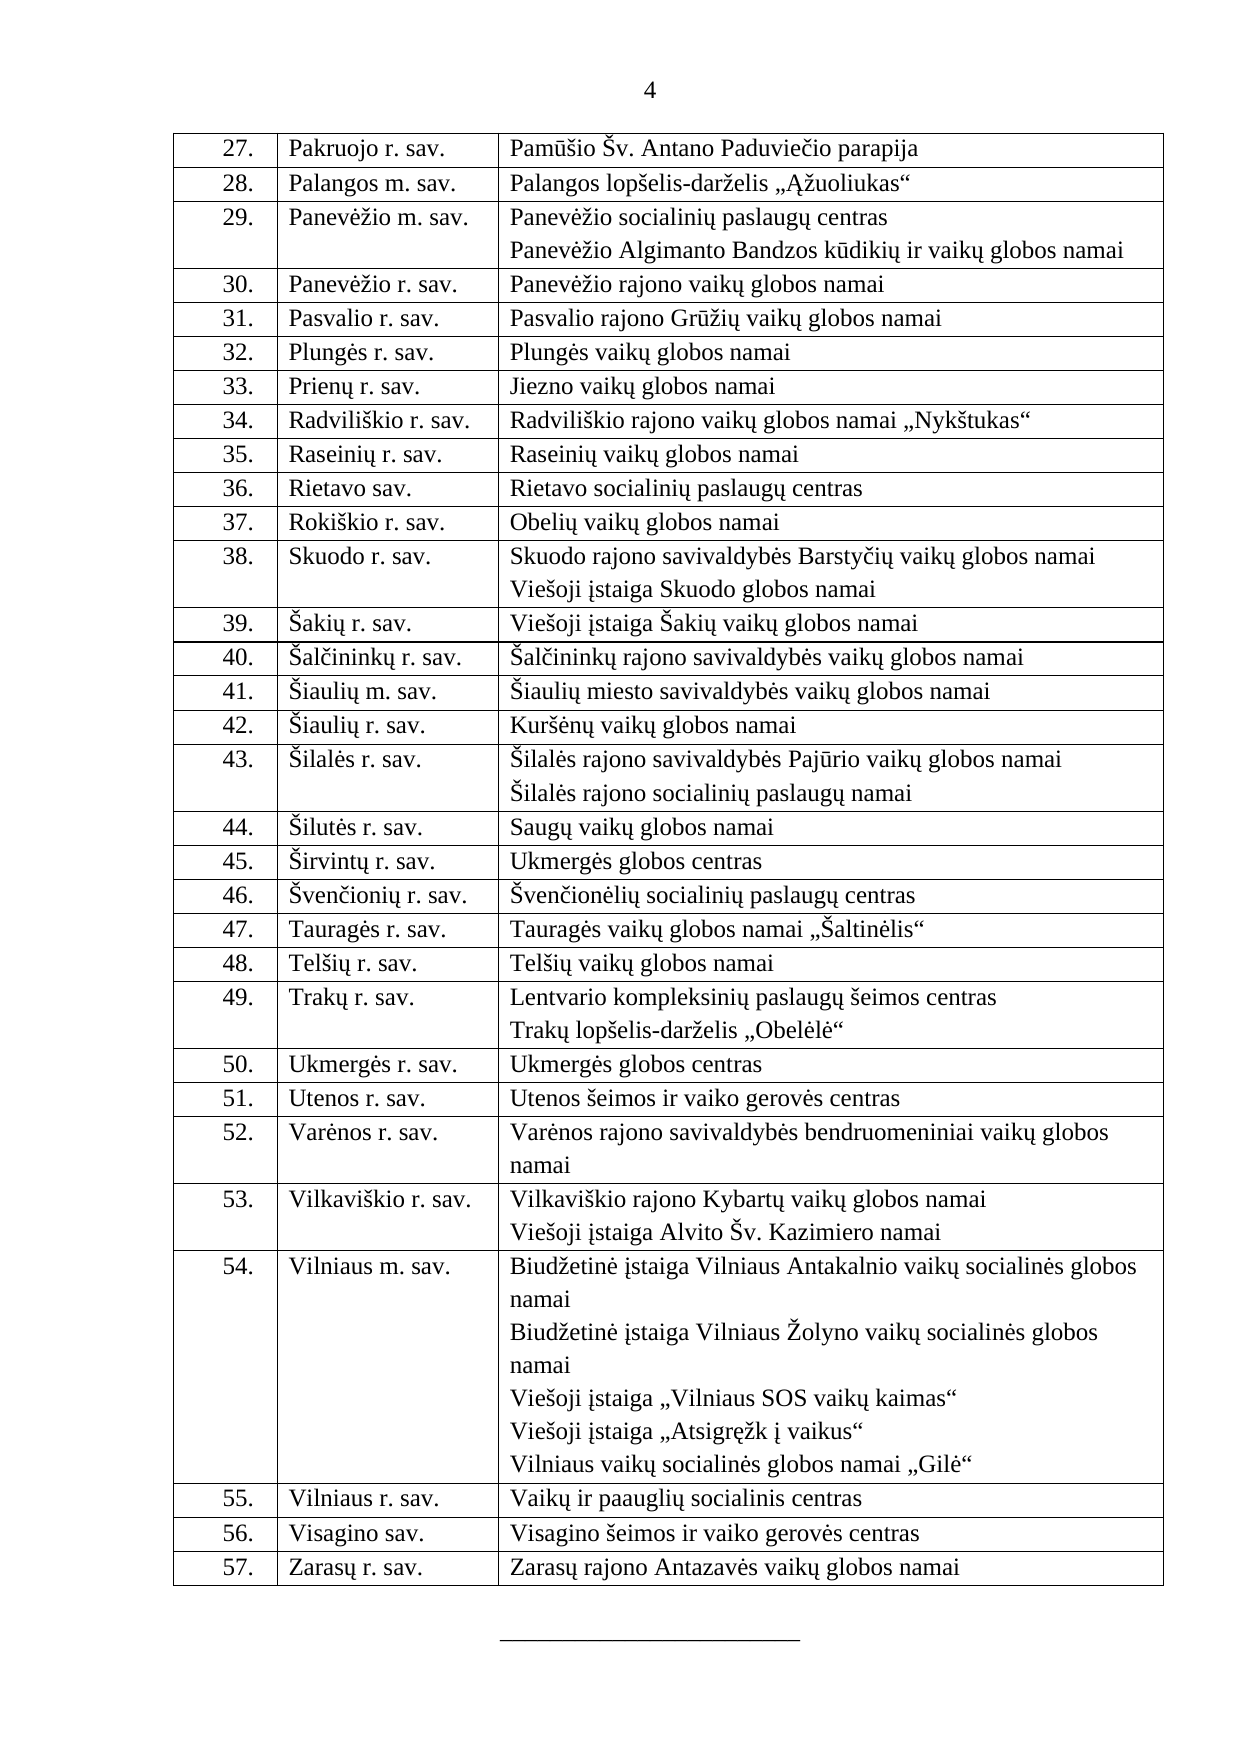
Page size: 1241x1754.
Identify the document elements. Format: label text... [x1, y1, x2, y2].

table_cell Raseinių vaikų globos namai [499, 439, 1163, 472]
table_cell 43. [174, 745, 277, 811]
table_cell Pamūšio Šv. Antano Paduviečio parapija [499, 134, 1163, 167]
table_cell 51. [174, 1083, 277, 1116]
table_cell 28. [174, 168, 277, 201]
table_cell Tauragės r. sav. [278, 914, 498, 947]
table_cell 30. [174, 269, 277, 302]
table_cell Vilniaus r. sav. [278, 1484, 498, 1517]
table_cell Švenčionėlių socialinių paslaugų centras [499, 880, 1163, 913]
table_cell 32. [174, 337, 277, 370]
table_cell Skuodo rajono savivaldybės Barstyčių vaikų globos namai Viešoji įstaiga Skuodo globos namai [499, 541, 1163, 607]
table_cell Panevėžio socialinių paslaugų centras Panevėžio Algimanto Bandzos kūdikių ir vaikų globos namai [499, 202, 1163, 268]
table_cell 31. [174, 303, 277, 336]
table_cell 29. [174, 202, 277, 268]
table_cell Kuršėnų vaikų globos namai [499, 711, 1163, 743]
table_cell Ukmergės globos centras [499, 846, 1163, 879]
table_cell 40. [174, 643, 277, 675]
table_cell Telšių vaikų globos namai [499, 948, 1163, 981]
table_cell Šilalės r. sav. [278, 745, 498, 811]
table_cell Zarasų rajono Antazavės vaikų globos namai [499, 1552, 1163, 1585]
table_cell 44. [174, 812, 277, 845]
table_cell Biudžetinė įstaiga Vilniaus Antakalnio vaikų socialinės globos namai Biudžetinė įstaiga Vilniaus Žolyno vaikų socialinės globos namai Viešoji įstaiga „Vilniaus SOS vaikų kaimas“ Viešoji įstaiga „Atsigręžk į vaikus“ Vilniaus vaikų socialinės globos namai „Gilė“ [499, 1251, 1163, 1482]
table_cell Palangos m. sav. [278, 168, 498, 201]
table_cell 42. [174, 711, 277, 743]
table_cell 45. [174, 846, 277, 879]
table_cell 55. [174, 1484, 277, 1517]
table_cell Plungės vaikų globos namai [499, 337, 1163, 370]
table_cell Šiaulių miesto savivaldybės vaikų globos namai [499, 676, 1163, 709]
table_cell Vilkaviškio r. sav. [278, 1184, 498, 1250]
table_cell 27. [174, 134, 277, 167]
table_cell Raseinių r. sav. [278, 439, 498, 472]
table_cell 49. [174, 982, 277, 1048]
table_cell Skuodo r. sav. [278, 541, 498, 607]
table_cell Viešoji įstaiga Šakių vaikų globos namai [499, 608, 1163, 641]
table_cell Radviliškio r. sav. [278, 405, 498, 438]
table_cell Panevėžio rajono vaikų globos namai [499, 269, 1163, 302]
table_cell Šilalės rajono savivaldybės Pajūrio vaikų globos namai Šilalės rajono socialinių paslaugų namai [499, 745, 1163, 811]
table_cell Švenčionių r. sav. [278, 880, 498, 913]
table_cell 37. [174, 507, 277, 540]
table_cell Šiaulių m. sav. [278, 676, 498, 709]
table_cell Šakių r. sav. [278, 608, 498, 641]
table_cell 33. [174, 371, 277, 404]
table_cell Ukmergės r. sav. [278, 1049, 498, 1082]
table_cell Pasvalio r. sav. [278, 303, 498, 336]
table_cell Lentvario kompleksinių paslaugų šeimos centras Trakų lopšelis-darželis „Obelėlė“ [499, 982, 1163, 1048]
table_cell Panevėžio m. sav. [278, 202, 498, 268]
table_cell Plungės r. sav. [278, 337, 498, 370]
table_cell 41. [174, 676, 277, 709]
table_cell Visagino sav. [278, 1518, 498, 1551]
table_cell Saugų vaikų globos namai [499, 812, 1163, 845]
table_cell Širvintų r. sav. [278, 846, 498, 879]
table_cell 39. [174, 608, 277, 641]
table_cell 50. [174, 1049, 277, 1082]
table_cell 53. [174, 1184, 277, 1250]
table_cell Ukmergės globos centras [499, 1049, 1163, 1082]
table_cell Šalčininkų r. sav. [278, 643, 498, 675]
table_cell Palangos lopšelis-darželis „Ąžuoliukas“ [499, 168, 1163, 201]
table_cell Vilkaviškio rajono Kybartų vaikų globos namai Viešoji įstaiga Alvito Šv. Kazimiero namai [499, 1184, 1163, 1250]
table_cell 57. [174, 1552, 277, 1585]
table_cell Utenos r. sav. [278, 1083, 498, 1116]
table_cell Obelių vaikų globos namai [499, 507, 1163, 540]
table_cell 35. [174, 439, 277, 472]
table_cell Pasvalio rajono Grūžių vaikų globos namai [499, 303, 1163, 336]
table_cell Radviliškio rajono vaikų globos namai „Nykštukas“ [499, 405, 1163, 438]
table_cell 54. [174, 1251, 277, 1482]
table_cell Varėnos r. sav. [278, 1117, 498, 1183]
table_cell Rokiškio r. sav. [278, 507, 498, 540]
table_cell Vilniaus m. sav. [278, 1251, 498, 1482]
table_cell 34. [174, 405, 277, 438]
table_cell Prienų r. sav. [278, 371, 498, 404]
table_cell 47. [174, 914, 277, 947]
table_cell Visagino šeimos ir vaiko gerovės centras [499, 1518, 1163, 1551]
table_cell Telšių r. sav. [278, 948, 498, 981]
table_cell Trakų r. sav. [278, 982, 498, 1048]
table_cell 48. [174, 948, 277, 981]
table_cell Rietavo sav. [278, 473, 498, 506]
table_cell 56. [174, 1518, 277, 1551]
text ________________________ [177, 1615, 1122, 1644]
table_cell 38. [174, 541, 277, 607]
table_cell Zarasų r. sav. [278, 1552, 498, 1585]
table_cell 52. [174, 1117, 277, 1183]
table_cell 36. [174, 473, 277, 506]
table_cell Tauragės vaikų globos namai „Šaltinėlis“ [499, 914, 1163, 947]
table_cell Varėnos rajono savivaldybės bendruomeniniai vaikų globos namai [499, 1117, 1163, 1183]
table_cell Panevėžio r. sav. [278, 269, 498, 302]
table_cell Šalčininkų rajono savivaldybės vaikų globos namai [499, 643, 1163, 675]
table_cell 46. [174, 880, 277, 913]
table_cell Vaikų ir paauglių socialinis centras [499, 1484, 1163, 1517]
table_cell Jiezno vaikų globos namai [499, 371, 1163, 404]
table_cell Utenos šeimos ir vaiko gerovės centras [499, 1083, 1163, 1116]
table_cell Rietavo socialinių paslaugų centras [499, 473, 1163, 506]
table_cell Šilutės r. sav. [278, 812, 498, 845]
table_cell Šiaulių r. sav. [278, 711, 498, 743]
table_cell Pakruojo r. sav. [278, 134, 498, 167]
